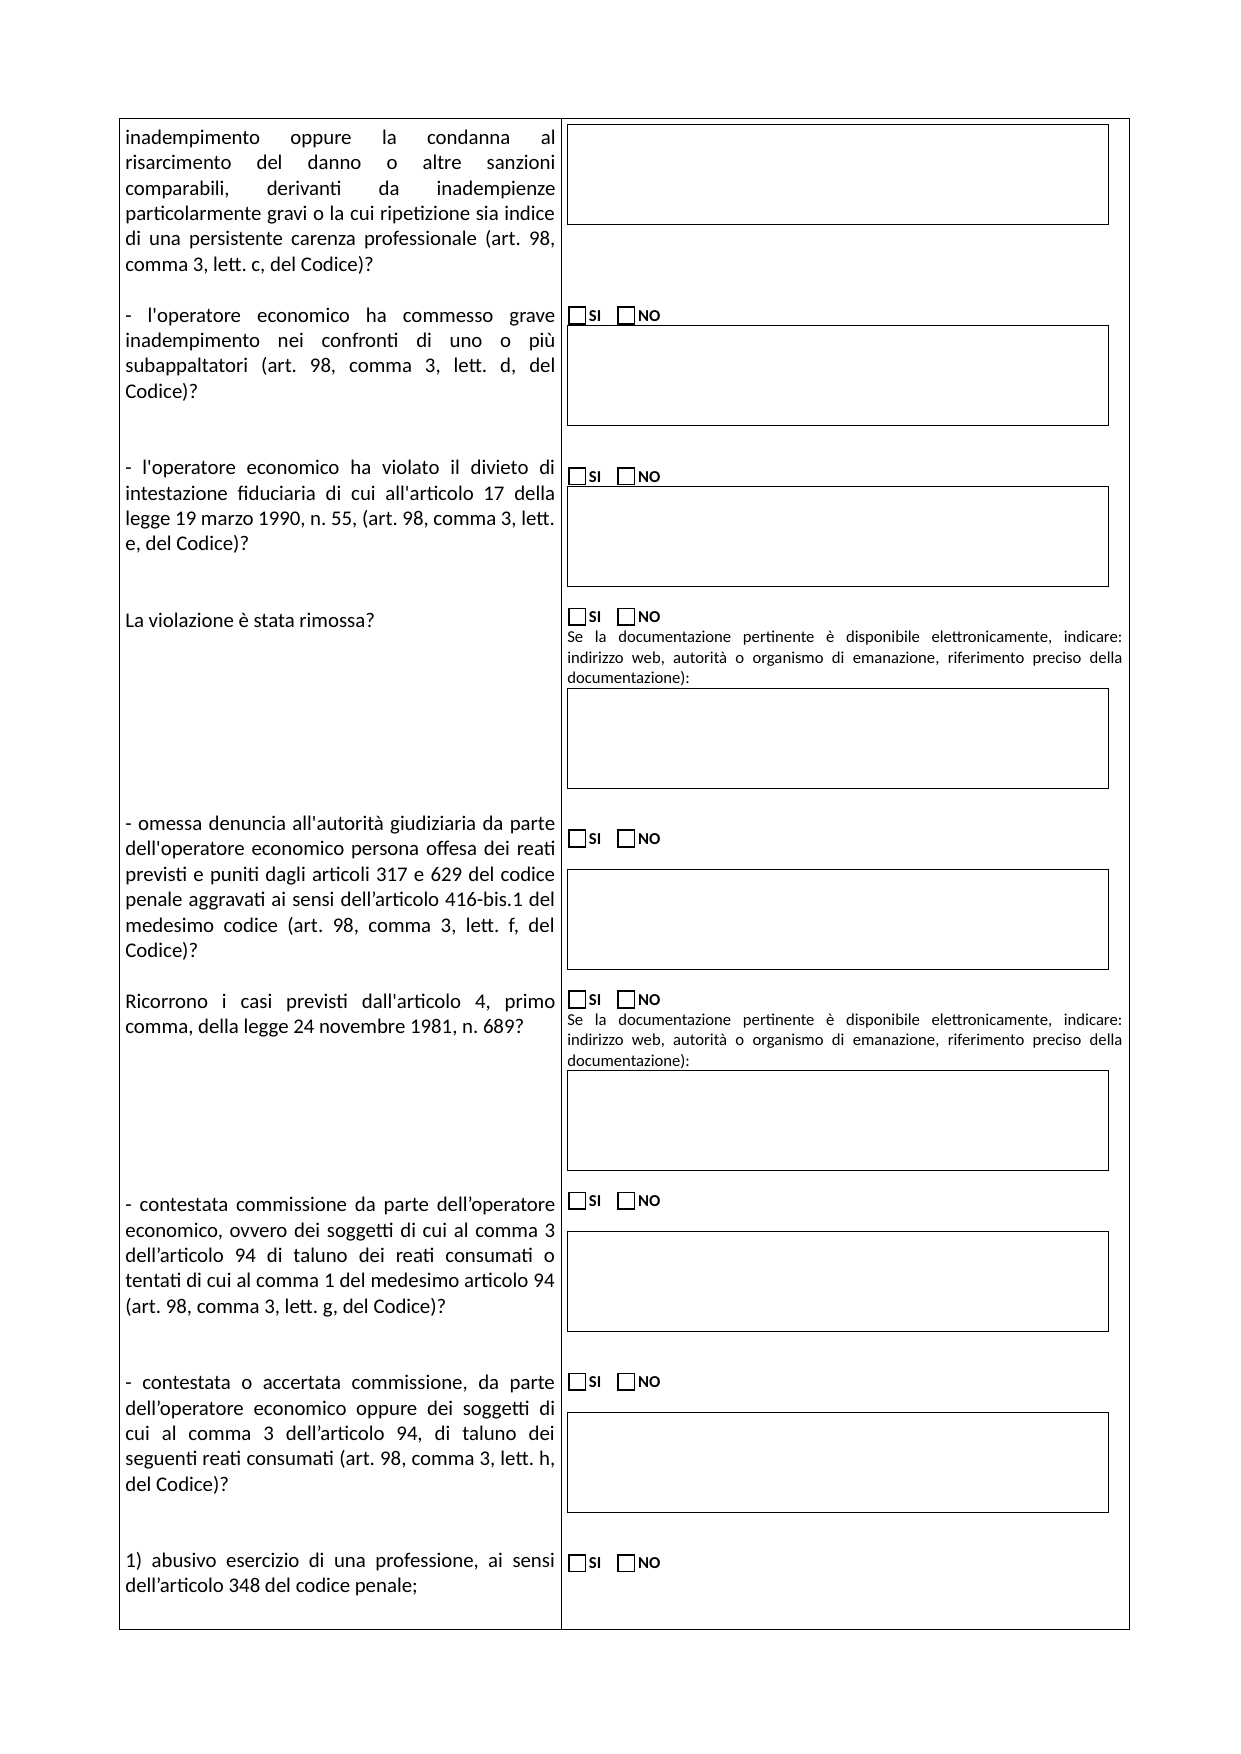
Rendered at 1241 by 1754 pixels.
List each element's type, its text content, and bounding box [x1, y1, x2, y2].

table_cell SI NO SI NO SI NO Se la documentazione pertinente è disponibile elettronicamente, indicare: indirizzo web, autorità o organismo di emanazione, riferimento preciso della documentazione): SI NO SI NO Se la documentazione pertinente è disponibile elettronicamente, indicare: indirizzo web, autorità o organismo di emanazione, riferimento preciso della documentazione): SI NO SI NO SI NO [562, 119, 1129, 1629]
table_cell inadempimento oppure la condanna al risarcimento del danno o altre sanzioni comparabili, derivanti da inadempienze particolarmente gravi o la cui ripetizione sia indice di una persistente carenza professionale (art. 98, comma 3, lett. c, del Codice)? - l'operatore economico ha commesso grave inadempimento nei confronti di uno o più subappaltatori (art. 98, comma 3, lett. d, del Codice)? - l'operatore economico ha violato il divieto di intestazione fiduciaria di cui all'articolo 17 della legge 19 marzo 1990, n. 55, (art. 98, comma 3, lett. e, del Codice)? La violazione è stata rimossa? - omessa denuncia all'autorità giudiziaria da parte dell'operatore economico persona offesa dei reati previsti e puniti dagli articoli 317 e 629 del codice penale aggravati ai sensi dell’articolo 416-bis.1 del medesimo codice (art. 98, comma 3, lett. f, del Codice)? Ricorrono i casi previsti dall'articolo 4, primo comma, della legge 24 novembre 1981, n. 689? - contestata commissione da parte dell’operatore economico, ovvero dei soggetti di cui al comma 3 dell’articolo 94 di taluno dei reati consumati o tentati di cui al comma 1 del medesimo articolo 94 (art. 98, comma 3, lett. g, del Codice)? - contestata o accertata commissione, da parte dell’operatore economico oppure dei soggetti di cui al comma 3 dell’articolo 94, di taluno dei seguenti reati consumati (art. 98, comma 3, lett. h, del Codice)? 1) abusivo esercizio di una professione, ai sensi dell’articolo 348 del codice penale; [120, 119, 561, 1629]
